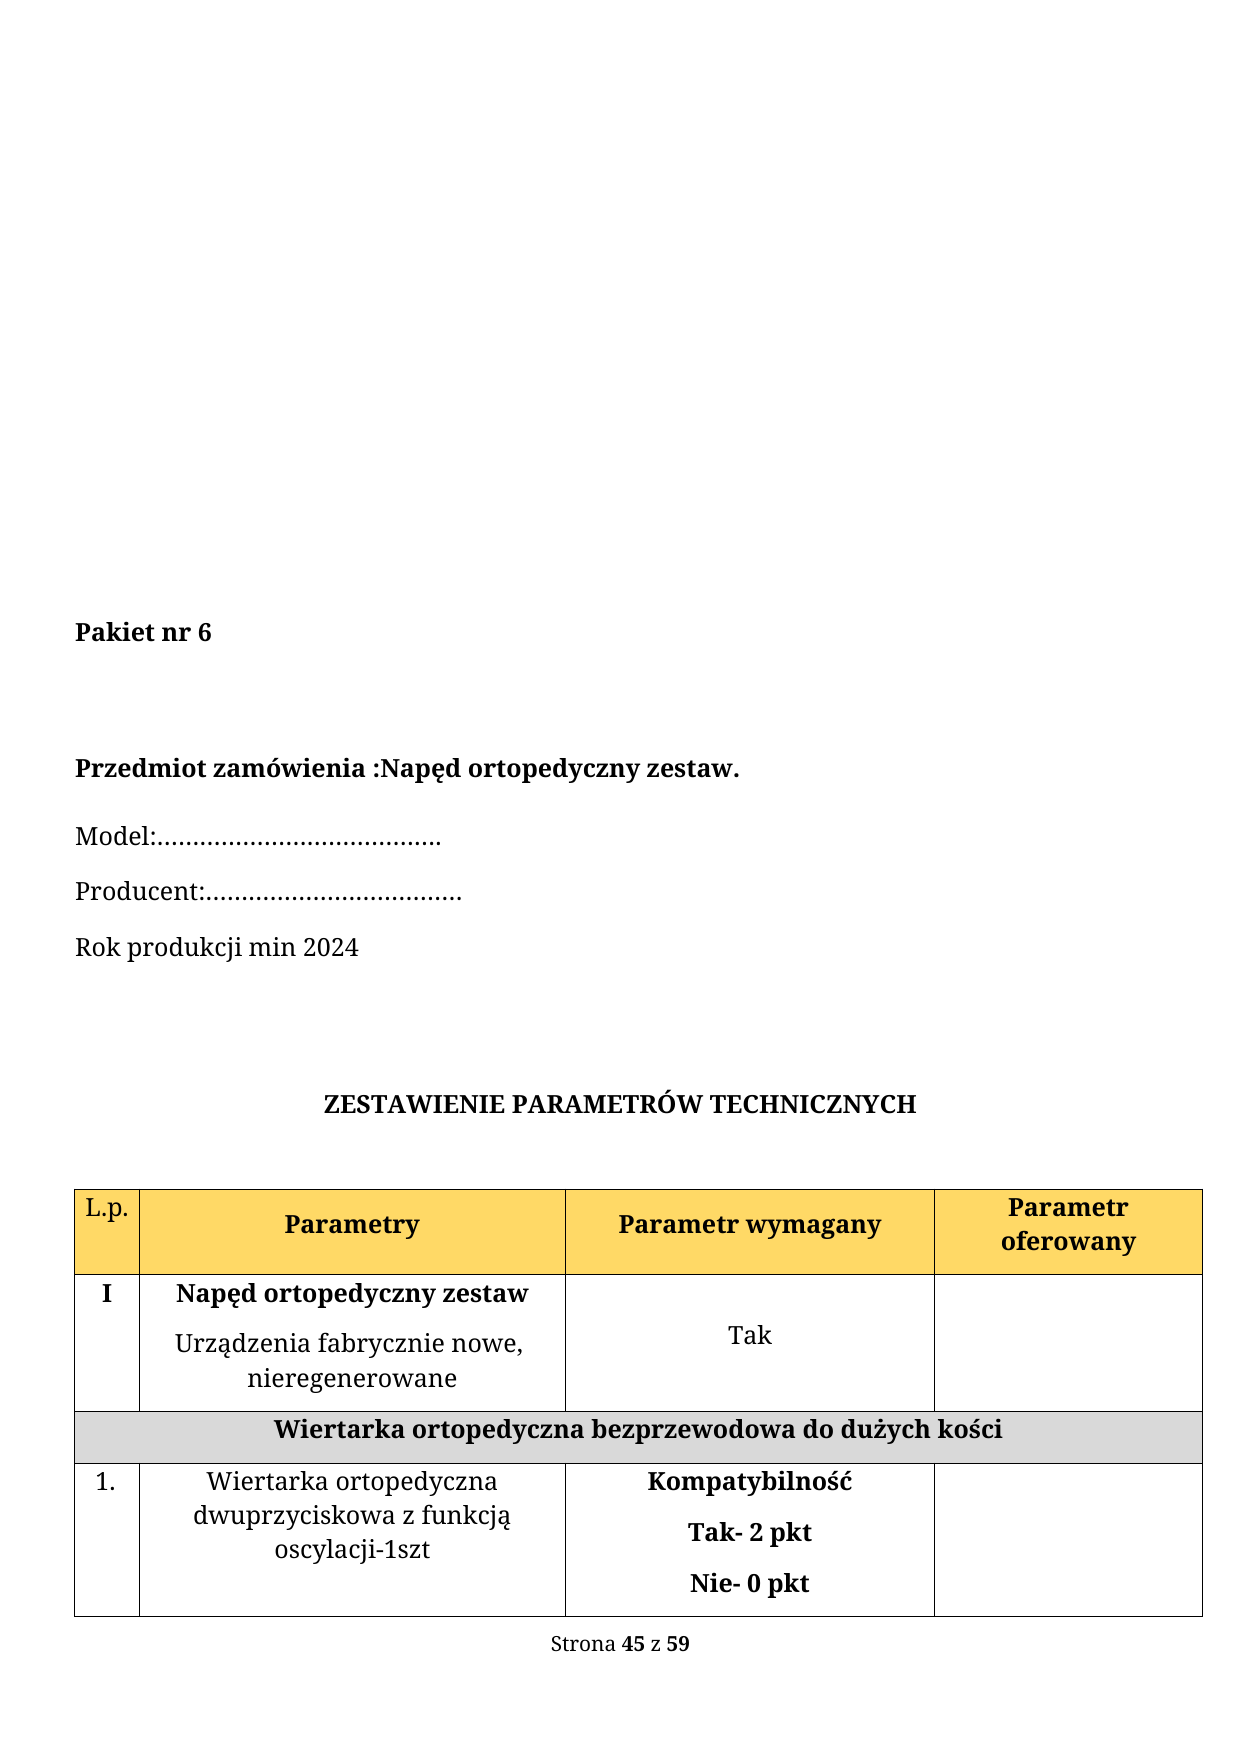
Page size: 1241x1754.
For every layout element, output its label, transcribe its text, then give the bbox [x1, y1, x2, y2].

table_cell Napęd ortopedyczny zestaw Urządzenia fabrycznie nowe, nieregenerowane [140, 1275, 565, 1411]
table_header Parametry [140, 1190, 565, 1274]
table_cell Wiertarka ortopedyczna bezprzewodowa do dużych kości [75, 1412, 1202, 1463]
text Model:…………………………………. [75, 818, 1165, 852]
text Producent:……………………………… [75, 874, 1165, 908]
table_header Parametr oferowany [935, 1190, 1202, 1274]
text Pakiet nr 6 [75, 615, 1165, 649]
table_header L.p. [75, 1190, 139, 1274]
table_header Parametr wymagany [566, 1190, 934, 1274]
text ZESTAWIENIE PARAMETRÓW TECHNICZNYCH [75, 1087, 1165, 1121]
table_cell [75, 1464, 139, 1616]
table_cell Wiertarka ortopedyczna dwuprzyciskowa z funkcją oscylacji-1szt [140, 1464, 565, 1616]
table_cell Kompatybilność Tak- 2 pkt Nie- 0 pkt [566, 1464, 934, 1616]
table_cell [935, 1275, 1202, 1411]
table_cell Tak [566, 1275, 934, 1411]
table_cell I [75, 1275, 139, 1411]
table_cell [935, 1464, 1202, 1616]
text Przedmiot zamówienia :Napęd ortopedyczny zestaw. [75, 750, 1165, 784]
text Rok produkcji min 2024 [75, 930, 1165, 964]
